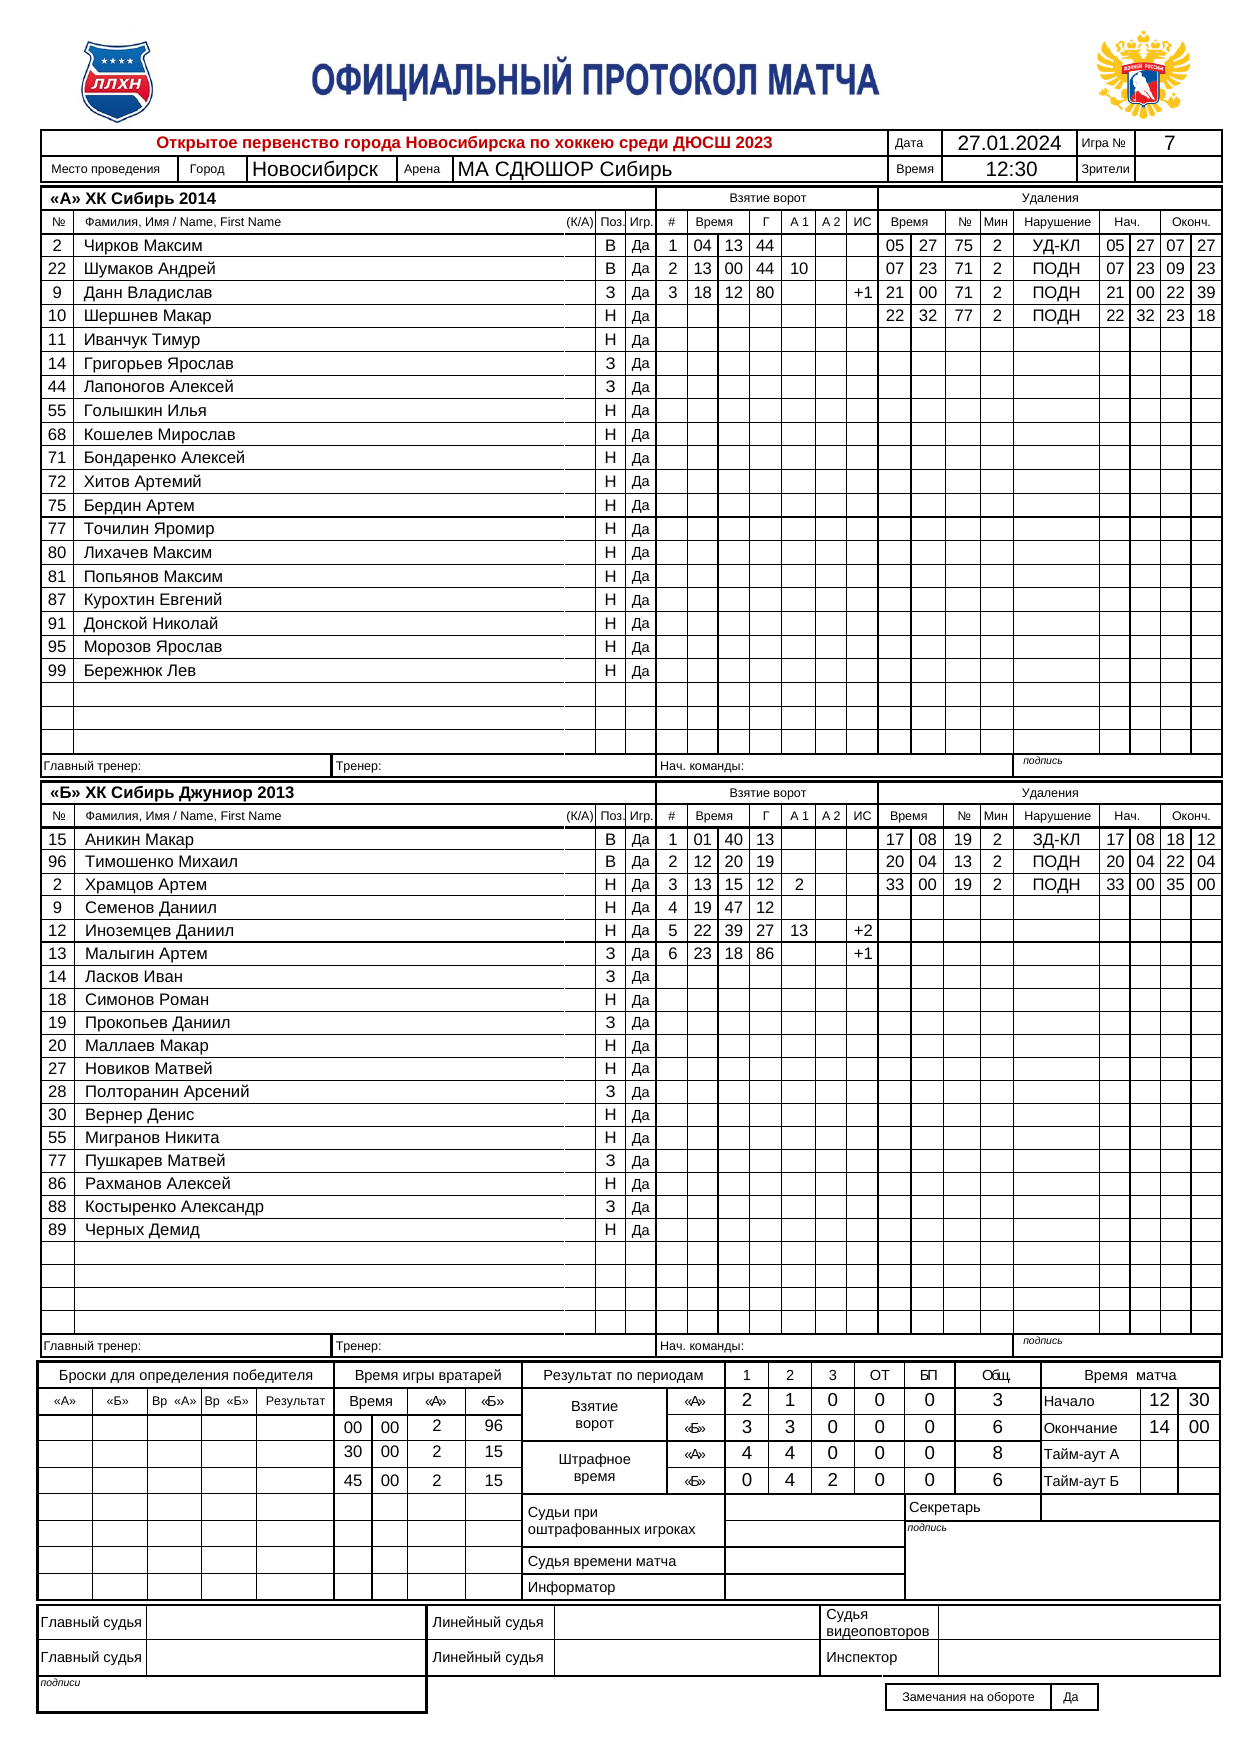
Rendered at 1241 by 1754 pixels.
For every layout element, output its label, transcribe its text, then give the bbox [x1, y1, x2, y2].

table_cell 00 [373, 1416, 407, 1440]
table_cell Да [626, 612, 655, 634]
table_cell 27 [912, 235, 945, 256]
table_cell МА СДЮШОР Сибирь [454, 157, 887, 181]
table_cell [816, 588, 846, 611]
table_cell [847, 352, 877, 374]
table_cell [816, 1035, 846, 1057]
table_cell [847, 399, 877, 422]
table_cell 05 [879, 235, 910, 256]
table_cell [750, 470, 781, 493]
table_cell 2 [408, 1441, 465, 1467]
table_cell [1014, 612, 1099, 634]
table_cell Зрители [1078, 157, 1134, 181]
table_cell [596, 1242, 625, 1264]
table_cell [816, 829, 846, 849]
table_header 1 [726, 1363, 768, 1387]
table_cell [688, 376, 717, 398]
table_cell Иванчук Тимур [74, 328, 564, 351]
table_cell Арена [398, 157, 452, 181]
table_cell [944, 1242, 980, 1264]
table_cell 18 [42, 989, 74, 1011]
table_cell [750, 636, 781, 658]
table_cell [1192, 588, 1221, 611]
table_cell [981, 565, 1013, 587]
table_cell [912, 636, 945, 658]
table_cell Н [596, 518, 625, 540]
table_cell 2 [981, 874, 1013, 895]
table_cell 1 [657, 235, 687, 256]
table_cell [750, 1104, 781, 1126]
table_cell [688, 730, 717, 753]
table_cell [1014, 1173, 1099, 1195]
table_cell [1014, 399, 1099, 422]
table_cell [565, 1311, 595, 1333]
table_cell [879, 1219, 910, 1241]
table_cell [565, 659, 595, 682]
table_cell Н [596, 920, 625, 941]
table_cell 13 [688, 257, 717, 280]
table_cell Да [626, 920, 655, 941]
table_cell [782, 541, 815, 564]
table_cell Да [626, 1058, 655, 1079]
table_cell [1161, 446, 1190, 469]
table_cell [981, 920, 1013, 941]
table_cell ПОДН [1014, 850, 1099, 872]
table_cell [688, 588, 717, 611]
table_cell 27 [1131, 235, 1160, 256]
table_cell Время [879, 805, 943, 826]
table_cell [1100, 1173, 1129, 1195]
table_cell [1100, 352, 1129, 374]
table_cell [912, 659, 945, 682]
table_cell [847, 257, 877, 280]
table_cell [879, 328, 910, 351]
table_cell [719, 470, 749, 493]
table_cell 12 [719, 281, 749, 303]
table_cell [719, 1150, 749, 1172]
table_header Удаления [879, 783, 1221, 803]
table_cell Курохтин Евгений [74, 588, 564, 611]
table_cell 75 [946, 235, 980, 256]
table_cell [555, 1606, 819, 1639]
table_cell [726, 1548, 904, 1573]
table_cell Игр. [626, 805, 655, 826]
table_cell +1 [847, 943, 877, 964]
table_cell [1100, 943, 1129, 964]
table_cell Тимошенко Михаил [75, 850, 564, 872]
table_cell Тайм-аут А [1042, 1441, 1140, 1467]
picture [5, 28, 1197, 129]
table_cell [1161, 494, 1190, 516]
table_cell А 2 [816, 211, 846, 233]
table_cell 12 [688, 850, 717, 872]
table_cell [782, 328, 815, 351]
table_cell Да [626, 1196, 655, 1218]
table_cell Секретарь [906, 1495, 1040, 1520]
table_cell [373, 1574, 407, 1599]
table_cell [1131, 612, 1160, 634]
table_cell [565, 730, 595, 753]
table_cell [847, 1058, 877, 1079]
table_cell [1161, 966, 1190, 987]
table_cell [1014, 707, 1099, 729]
table_cell Н [596, 588, 625, 611]
table_cell [981, 494, 1013, 516]
table_cell [1192, 1242, 1221, 1264]
table_cell [719, 1265, 749, 1287]
table_cell [879, 1012, 910, 1033]
table_cell 45 [335, 1468, 371, 1493]
table_cell Штрафное время [523, 1442, 666, 1493]
table_cell Бережнюк Лев [74, 659, 564, 682]
table_cell 00 [1179, 1415, 1219, 1440]
table_cell [1131, 1311, 1160, 1333]
table_cell [879, 1242, 910, 1264]
table_cell [565, 1242, 595, 1264]
table_cell [39, 1521, 92, 1546]
table_cell [657, 1012, 687, 1033]
table_cell 2 [981, 305, 1013, 327]
table_cell [657, 989, 687, 1011]
table_cell [565, 1288, 595, 1310]
table_cell [1192, 989, 1221, 1011]
table_cell [1131, 494, 1160, 516]
table_cell 20 [1100, 850, 1129, 872]
table_cell [657, 1150, 687, 1172]
table_cell [257, 1547, 333, 1573]
table_cell [944, 1311, 980, 1333]
table_cell [816, 399, 846, 422]
table_cell [1014, 328, 1099, 351]
table_cell З [596, 1081, 625, 1103]
table_cell Город [179, 157, 246, 181]
table_cell [1192, 1058, 1221, 1079]
table_cell 20 [719, 850, 749, 872]
table_cell Да [626, 565, 655, 587]
table_cell [946, 636, 980, 658]
table_cell [565, 352, 595, 374]
table_cell 39 [719, 920, 749, 941]
table_cell [565, 1150, 595, 1172]
table_cell [626, 683, 655, 706]
table_cell 23 [688, 943, 717, 964]
table_cell [626, 730, 655, 753]
table_cell [847, 1196, 877, 1218]
table_cell [912, 966, 943, 987]
table_cell Время [889, 157, 941, 181]
table_cell [847, 1219, 877, 1241]
table_cell Мигранов Никита [75, 1127, 564, 1149]
table_cell Н [596, 1035, 625, 1057]
table_cell [626, 1265, 655, 1287]
table_cell [1099, 1682, 1220, 1711]
table_cell [719, 1219, 749, 1241]
table_cell [847, 470, 877, 493]
table_cell [93, 1521, 147, 1546]
table_cell [944, 989, 980, 1011]
table_cell [944, 1288, 980, 1310]
table_cell [719, 707, 749, 729]
table_cell [657, 707, 687, 729]
table_header 7 [1136, 131, 1221, 155]
table_cell 21 [879, 281, 910, 303]
table_cell «А» [39, 1389, 92, 1413]
table_cell [1100, 1035, 1129, 1057]
table_cell Симонов Роман [75, 989, 564, 1011]
table_cell [1100, 518, 1129, 540]
table_cell [1192, 943, 1221, 964]
table_cell Н [596, 1173, 625, 1195]
table_cell [847, 1150, 877, 1172]
table_cell [1131, 1173, 1160, 1195]
table_cell Результат [257, 1389, 333, 1413]
table_cell [42, 1311, 74, 1333]
table_header Замечания на обороте [887, 1685, 1050, 1709]
table_cell [565, 943, 595, 964]
table_cell [1131, 636, 1160, 658]
table_cell [750, 399, 781, 422]
table_cell [148, 1547, 201, 1573]
table_cell [565, 1081, 595, 1103]
table_cell 07 [1100, 257, 1129, 280]
table_cell ПОДН [1014, 874, 1099, 895]
table_cell [1161, 1219, 1190, 1241]
table_cell [565, 257, 595, 280]
table_cell 9 [42, 896, 74, 918]
table_cell [1161, 730, 1190, 753]
table_cell [912, 1104, 943, 1126]
table_cell Да [626, 257, 655, 280]
table_cell [1100, 1081, 1129, 1103]
table_cell [946, 446, 980, 469]
table_cell [688, 352, 717, 374]
table_cell [816, 850, 846, 872]
table_cell [879, 1173, 910, 1195]
table_cell [657, 588, 687, 611]
table_cell 2 [657, 257, 687, 280]
table_cell [688, 1127, 717, 1149]
table_cell [1136, 157, 1221, 181]
table_cell В [596, 850, 625, 872]
table_cell Храмцов Артем [75, 874, 564, 895]
table_cell 20 [879, 850, 910, 872]
table_cell 86 [42, 1173, 74, 1195]
table_cell [944, 896, 980, 918]
table_cell [1192, 636, 1221, 658]
table_cell [408, 1547, 465, 1573]
table_cell [719, 1012, 749, 1033]
table_cell 0 [812, 1415, 854, 1440]
table_cell [883, 1677, 1220, 1681]
table_cell [912, 1242, 943, 1264]
table_cell (К/А) [565, 805, 595, 826]
table_cell [1014, 636, 1099, 658]
table_cell [1100, 683, 1129, 706]
table_cell З [596, 966, 625, 987]
table_cell 9 [42, 281, 73, 303]
table_cell З [596, 376, 625, 398]
table_cell [1131, 541, 1160, 564]
table_cell [944, 1127, 980, 1149]
table_cell [782, 966, 815, 987]
table_cell [816, 446, 846, 469]
table_cell подпись [1014, 1335, 1221, 1356]
table_cell 0 [905, 1468, 954, 1493]
table_cell [657, 1242, 687, 1264]
table_cell [1161, 1242, 1190, 1264]
table_cell [782, 943, 815, 964]
table_cell 3 [956, 1389, 1040, 1413]
table_cell [688, 612, 717, 634]
table_cell Судья времени матча [523, 1548, 724, 1573]
table_cell [1014, 896, 1099, 918]
table_cell [912, 896, 943, 918]
table_cell [1100, 565, 1129, 587]
table_cell Оконч. [1161, 805, 1221, 826]
table_cell [657, 1058, 687, 1079]
table_cell [1100, 896, 1129, 918]
table_cell [750, 612, 781, 634]
table_cell [981, 446, 1013, 469]
table_cell [981, 683, 1013, 706]
table_cell 21 [1100, 281, 1129, 303]
table_cell Поз. [596, 805, 625, 826]
table_cell 10 [782, 257, 815, 280]
table_cell З [596, 943, 625, 964]
table_cell Н [596, 494, 625, 516]
table_cell 04 [1131, 850, 1160, 872]
table_cell [257, 1521, 333, 1546]
table_cell Голышкин Илья [74, 399, 564, 422]
table_cell З [596, 281, 625, 303]
table_cell [257, 1574, 333, 1599]
table_cell [657, 1311, 687, 1333]
table_cell Н [596, 470, 625, 493]
table_cell Нач. [1100, 805, 1160, 826]
table_cell 6 [956, 1468, 1040, 1493]
table_cell [719, 1311, 749, 1333]
table_cell ЗД-КЛ [1014, 829, 1099, 849]
table_cell [847, 1288, 877, 1310]
table_cell Да [626, 494, 655, 516]
table_cell [782, 1173, 815, 1195]
table_cell Да [626, 518, 655, 540]
table_header Броски для определения победителя [39, 1363, 333, 1387]
table_cell [74, 683, 564, 706]
table_cell 15 [42, 829, 74, 849]
table_cell [946, 494, 980, 516]
table_cell [688, 446, 717, 469]
table_cell [565, 235, 595, 256]
table_cell 07 [1161, 235, 1190, 256]
table_cell Н [596, 1219, 625, 1241]
table_cell [657, 518, 687, 540]
table_cell 77 [42, 518, 73, 540]
table_cell [147, 1640, 425, 1675]
table_cell [946, 376, 980, 398]
table_cell [1161, 943, 1190, 964]
table_cell З [596, 1012, 625, 1033]
table_cell [75, 1242, 564, 1264]
table_cell [750, 376, 781, 398]
table_cell [726, 1575, 904, 1599]
table_cell [750, 423, 781, 445]
table_cell [847, 874, 877, 895]
table_cell 0 [855, 1389, 904, 1413]
table_cell [782, 399, 815, 422]
table_cell [750, 1219, 781, 1241]
table_cell [912, 1035, 943, 1057]
table_cell [202, 1441, 256, 1467]
table_cell 07 [879, 257, 910, 280]
table_cell [565, 328, 595, 351]
table_header Результат по периодам [523, 1363, 724, 1387]
table_cell 2 [981, 281, 1013, 303]
table_cell [93, 1494, 147, 1520]
table_header Время матча [1042, 1363, 1219, 1387]
table_cell Бондаренко Алексей [74, 446, 564, 469]
table_cell [202, 1494, 256, 1520]
table_cell [1192, 1104, 1221, 1126]
table_cell [719, 1288, 749, 1310]
table_cell [688, 683, 717, 706]
table_cell [1161, 707, 1190, 729]
table_cell [657, 305, 687, 327]
table_cell [565, 1058, 595, 1079]
table_cell [1131, 518, 1160, 540]
table_cell [1161, 1265, 1190, 1287]
table_cell 00 [912, 281, 945, 303]
table_cell [1161, 1012, 1190, 1033]
table_cell [565, 518, 595, 540]
table_cell [750, 1150, 781, 1172]
table_header Да [1052, 1685, 1097, 1709]
table_cell [750, 328, 781, 351]
table_cell +2 [847, 920, 877, 941]
table_cell [847, 235, 877, 256]
table_cell Да [626, 1012, 655, 1033]
table_cell [1161, 612, 1190, 634]
table_cell [847, 636, 877, 658]
table_cell [847, 1104, 877, 1126]
table_cell [202, 1521, 256, 1546]
table_cell [782, 235, 815, 256]
table_cell [946, 518, 980, 540]
table_cell [912, 399, 945, 422]
table_cell [719, 659, 749, 682]
table_cell [1014, 1012, 1099, 1033]
table_cell [946, 399, 980, 422]
table_cell [981, 1196, 1013, 1218]
table_cell [39, 1547, 92, 1573]
table_cell [944, 920, 980, 941]
table_cell 00 [719, 257, 749, 280]
table_cell [879, 1288, 910, 1310]
table_cell 12 [42, 920, 74, 941]
table_cell [373, 1494, 407, 1520]
table_cell [981, 1219, 1013, 1241]
table_cell 0 [726, 1468, 768, 1493]
table_cell [1014, 1081, 1099, 1103]
table_cell В [596, 257, 625, 280]
table_cell Да [626, 874, 655, 895]
table_cell [981, 352, 1013, 374]
table_cell [944, 1265, 980, 1287]
table_cell [565, 683, 595, 706]
table_cell [202, 1416, 256, 1440]
table_cell «Б » [466, 1389, 521, 1413]
table_cell [719, 683, 749, 706]
table_cell [75, 1311, 564, 1333]
table_cell [879, 518, 910, 540]
table_cell [688, 470, 717, 493]
table_cell 32 [912, 305, 945, 327]
table_cell [946, 352, 980, 374]
table_cell [946, 659, 980, 682]
table_cell 22 [42, 257, 73, 280]
table_cell [1192, 494, 1221, 516]
table_cell [1100, 636, 1129, 658]
table_cell Да [626, 470, 655, 493]
table_cell [816, 376, 846, 398]
table_cell [879, 896, 910, 918]
table_cell [1131, 896, 1160, 918]
table_cell [657, 470, 687, 493]
table_cell «Б» [668, 1468, 724, 1493]
table_cell [39, 1441, 92, 1467]
table_cell [879, 683, 910, 706]
table_cell [946, 541, 980, 564]
table_cell [565, 1127, 595, 1149]
table_cell Н [596, 446, 625, 469]
table_cell 22 [1161, 850, 1190, 872]
table_cell [782, 565, 815, 587]
table_cell «Б» [668, 1415, 724, 1440]
table_cell [782, 850, 815, 872]
table_cell [688, 659, 717, 682]
table_cell [879, 920, 910, 941]
table_cell 13 [782, 920, 815, 941]
table_cell [148, 1468, 201, 1493]
table_cell [1014, 1058, 1099, 1079]
table_cell [657, 1104, 687, 1126]
table_cell [879, 943, 910, 964]
table_cell [257, 1416, 333, 1440]
table_cell [981, 1311, 1013, 1333]
table_cell [912, 683, 945, 706]
table_cell [912, 707, 945, 729]
table_cell 71 [946, 257, 980, 280]
table_cell [816, 1288, 846, 1310]
table_cell [816, 1012, 846, 1033]
table_cell [688, 1104, 717, 1126]
table_cell [1100, 446, 1129, 469]
table_cell Тренер: [333, 755, 655, 776]
table_cell [750, 659, 781, 682]
table_cell [750, 494, 781, 516]
table_cell [1014, 565, 1099, 587]
table_cell [879, 565, 910, 587]
table_cell [816, 565, 846, 587]
table_cell [565, 305, 595, 327]
table_cell [847, 659, 877, 682]
table_cell [912, 1058, 943, 1079]
table_cell [257, 1494, 333, 1520]
table_cell [750, 1035, 781, 1057]
table_cell Н [596, 636, 625, 658]
table_cell [750, 989, 781, 1011]
table_cell [782, 376, 815, 398]
table_cell [879, 989, 910, 1011]
table_cell подпись [1014, 755, 1221, 776]
table_cell Н [596, 1127, 625, 1149]
table_cell [981, 730, 1013, 753]
table_cell [912, 376, 945, 398]
table_cell 95 [42, 636, 73, 658]
table_cell Да [626, 1150, 655, 1172]
table_cell [688, 494, 717, 516]
table_cell [944, 1219, 980, 1241]
table_cell 0 [905, 1389, 954, 1413]
table_cell [944, 1035, 980, 1057]
table_cell [847, 376, 877, 398]
table_cell [726, 1521, 904, 1546]
table_cell [946, 730, 980, 753]
table_cell [555, 1640, 819, 1675]
table_cell 68 [42, 423, 73, 445]
table_cell 22 [688, 920, 717, 941]
table_cell [688, 989, 717, 1011]
table_cell [1161, 1104, 1190, 1126]
table_cell [565, 850, 595, 872]
table_cell 71 [42, 446, 73, 469]
table_cell Да [626, 376, 655, 398]
table_cell [565, 1104, 595, 1126]
table_cell [816, 235, 846, 256]
table_cell [1100, 423, 1129, 445]
table_cell [946, 328, 980, 351]
table_cell [1192, 659, 1221, 682]
table_cell Нач. команды: [657, 1335, 1012, 1356]
table_cell [944, 1081, 980, 1103]
table_cell [1014, 1104, 1099, 1126]
table_cell [719, 966, 749, 987]
table_cell [1161, 352, 1190, 374]
table_cell [1014, 1242, 1099, 1264]
table_header 27.01.2024 [943, 131, 1076, 155]
table_cell Аникин Макар [75, 829, 564, 849]
table_cell [1161, 1311, 1190, 1333]
table_cell [1100, 399, 1129, 422]
table_cell [816, 707, 846, 729]
table_cell [879, 659, 910, 682]
table_cell Бердин Артем [74, 494, 564, 516]
table_cell (К/А) [565, 211, 595, 233]
table_cell Информатор [523, 1575, 724, 1599]
table_cell [657, 565, 687, 587]
table_cell [879, 494, 910, 516]
table_cell [1014, 588, 1099, 611]
table_cell [750, 966, 781, 987]
table_cell [750, 1127, 781, 1149]
table_cell [750, 305, 781, 327]
table_cell [816, 1104, 846, 1126]
table_cell [879, 1265, 910, 1287]
table_cell [688, 1311, 717, 1333]
table_cell [879, 966, 910, 987]
table_cell Нарушение [1014, 211, 1099, 233]
table_cell 2 [981, 257, 1013, 280]
table_cell Судьи при оштрафованных игроках [523, 1495, 724, 1546]
table_cell [565, 829, 595, 849]
table_cell [1100, 989, 1129, 1011]
table_cell [74, 730, 564, 753]
table_cell 99 [42, 659, 73, 682]
table_cell [1192, 423, 1221, 445]
table_cell 8 [956, 1442, 1040, 1467]
table_cell 27 [750, 920, 781, 941]
table_cell Н [596, 423, 625, 445]
table_cell [1131, 1127, 1160, 1149]
table_cell [946, 470, 980, 493]
table_cell З [596, 352, 625, 374]
table_cell [912, 518, 945, 540]
table_cell [879, 423, 910, 445]
table_cell [1192, 1219, 1221, 1241]
table_header Открытое первенство города Новосибирска по хоккею среди ДЮСШ 2023 [42, 131, 887, 155]
table_cell Да [626, 328, 655, 351]
table_cell [688, 966, 717, 987]
table_cell [148, 1494, 201, 1520]
table_cell [688, 1196, 717, 1218]
table_cell Да [626, 1035, 655, 1057]
table_cell [148, 1416, 201, 1440]
table_cell [912, 1288, 943, 1310]
table_cell [1192, 541, 1221, 564]
table_cell Да [626, 235, 655, 256]
table_cell Попьянов Максим [74, 565, 564, 587]
table_cell [1131, 659, 1160, 682]
table_cell Н [596, 989, 625, 1011]
table_cell [879, 470, 910, 493]
table_cell [408, 1574, 465, 1599]
table_cell 35 [1161, 874, 1190, 895]
table_cell [42, 730, 73, 753]
table_header 3 [812, 1363, 854, 1387]
table_cell [1192, 1081, 1221, 1103]
table_cell Тайм-аут Б [1042, 1468, 1140, 1493]
table_cell [847, 494, 877, 516]
table_cell 2 [408, 1468, 465, 1493]
table_cell Оконч. [1161, 211, 1221, 233]
table_cell [750, 541, 781, 564]
table_cell ПОДН [1014, 305, 1099, 327]
table_cell [688, 328, 717, 351]
table_cell [816, 730, 846, 753]
table_cell «А» [668, 1389, 724, 1413]
table_cell [1131, 1288, 1160, 1310]
table_cell 77 [946, 305, 980, 327]
table_cell [1014, 541, 1099, 564]
table_cell [847, 989, 877, 1011]
table_cell [1131, 376, 1160, 398]
table_cell Да [626, 850, 655, 872]
table_cell [782, 1288, 815, 1310]
table_cell [847, 1173, 877, 1195]
table_cell [981, 1127, 1013, 1149]
table_cell [657, 636, 687, 658]
table_cell [912, 1173, 943, 1195]
table_cell 75 [42, 494, 73, 516]
table_cell # [657, 211, 687, 233]
table_cell [688, 636, 717, 658]
table_cell [816, 920, 846, 941]
table_cell [816, 1150, 846, 1172]
table_cell [912, 541, 945, 564]
table_cell [879, 352, 910, 374]
table_cell Фамилия, Имя / Name, First Name [75, 805, 565, 826]
table_cell [782, 1265, 815, 1287]
table_cell «А» [408, 1389, 465, 1413]
table_cell Место проведения [42, 157, 177, 181]
table_cell [257, 1441, 333, 1467]
table_cell [719, 328, 749, 351]
table_cell [1161, 399, 1190, 422]
table_cell [1131, 470, 1160, 493]
table_cell Новиков Матвей [75, 1058, 564, 1079]
table_cell [147, 1606, 425, 1639]
table_cell 17 [1100, 829, 1129, 849]
table_cell 15 [719, 874, 749, 895]
table_cell [782, 1311, 815, 1333]
table_cell [719, 636, 749, 658]
table_cell [466, 1574, 521, 1599]
table_cell Иноземцев Даниил [75, 920, 564, 941]
table_header «А» ХК Сибирь 2014 [42, 188, 655, 209]
table_cell Мин [981, 805, 1013, 826]
table_cell [39, 1494, 92, 1520]
table_cell 22 [879, 305, 910, 327]
table_cell [981, 423, 1013, 445]
table_cell 12 [1192, 829, 1221, 849]
table_cell [565, 612, 595, 634]
table_cell Кошелев Мирослав [74, 423, 564, 445]
table_cell 04 [688, 235, 717, 256]
table_cell Начало [1042, 1389, 1140, 1413]
table_cell 2 [726, 1389, 768, 1413]
table_cell [688, 1035, 717, 1057]
table_cell [1192, 1196, 1221, 1218]
table_cell [912, 920, 943, 941]
table_cell 4 [769, 1442, 811, 1467]
table_cell [981, 588, 1013, 611]
table_cell Да [626, 1127, 655, 1149]
table_cell 44 [42, 376, 73, 398]
table_cell [944, 943, 980, 964]
table_cell [981, 707, 1013, 729]
table_cell [816, 281, 846, 303]
table_cell Н [596, 328, 625, 351]
table_cell 23 [1131, 257, 1160, 280]
table_cell 6 [657, 943, 687, 964]
table_cell 3 [726, 1415, 768, 1440]
table_cell [1161, 328, 1190, 351]
table_cell [879, 1035, 910, 1057]
table_cell [981, 1265, 1013, 1287]
table_cell 77 [42, 1150, 74, 1172]
table_cell 23 [1192, 257, 1221, 280]
table_cell Да [626, 1173, 655, 1195]
table_cell [782, 305, 815, 327]
table_cell 20 [42, 1035, 74, 1057]
table_cell [782, 1127, 815, 1149]
table_cell [782, 518, 815, 540]
table_cell [912, 446, 945, 469]
table_cell 88 [42, 1196, 74, 1218]
table_cell [719, 1081, 749, 1103]
table_cell Да [626, 896, 655, 918]
table_cell 28 [42, 1081, 74, 1103]
table_cell Прокопьев Даниил [75, 1012, 564, 1033]
table_cell [657, 446, 687, 469]
table_cell [688, 1265, 717, 1287]
table_cell подписи [39, 1677, 425, 1711]
table_cell [782, 1012, 815, 1033]
table_cell [1131, 1219, 1160, 1241]
table_cell [1131, 1081, 1160, 1103]
table_cell [981, 896, 1013, 918]
table_cell [688, 399, 717, 422]
table_cell [1131, 989, 1160, 1011]
table_cell 72 [42, 470, 73, 493]
table_cell 6 [956, 1415, 1040, 1440]
table_cell [1131, 1265, 1160, 1287]
table_cell [750, 1173, 781, 1195]
table_cell 00 [912, 874, 943, 895]
table_cell [565, 423, 595, 445]
table_cell [466, 1547, 521, 1573]
table_cell [1131, 1242, 1160, 1264]
table_cell [981, 1150, 1013, 1172]
table_cell 3 [657, 874, 687, 895]
table_cell [1161, 1081, 1190, 1103]
table_cell Мин [981, 211, 1013, 233]
table_cell № [946, 211, 980, 233]
table_cell [750, 1012, 781, 1033]
table_cell [565, 1265, 595, 1287]
table_cell [782, 683, 815, 706]
table_cell Главный тренер: [42, 1335, 330, 1356]
table_cell [847, 541, 877, 564]
table_cell [1161, 1058, 1190, 1079]
table_cell [981, 1058, 1013, 1079]
table_cell [750, 1311, 781, 1333]
table_cell 18 [719, 943, 749, 964]
table_cell 30 [1179, 1389, 1219, 1413]
table_cell [657, 494, 687, 516]
table_cell [782, 446, 815, 469]
table_cell Да [626, 966, 655, 987]
table_cell [879, 1150, 910, 1172]
table_cell [816, 352, 846, 374]
table_cell [847, 850, 877, 872]
table_cell [719, 541, 749, 564]
table_cell [719, 1127, 749, 1149]
table_cell [1042, 1495, 1219, 1520]
table_cell [944, 1150, 980, 1172]
table_cell [596, 1288, 625, 1310]
table_cell [1192, 1127, 1221, 1149]
table_cell [912, 1127, 943, 1149]
table_cell [782, 1081, 815, 1103]
table_cell 17 [879, 829, 910, 849]
table_cell [782, 989, 815, 1011]
table_cell 18 [1161, 829, 1190, 849]
table_cell [565, 1012, 595, 1033]
table_cell [1192, 966, 1221, 987]
table_cell [750, 588, 781, 611]
table_cell [335, 1494, 371, 1520]
table_cell [750, 730, 781, 753]
table_cell [688, 1012, 717, 1033]
table_cell [981, 1104, 1013, 1126]
table_cell 0 [855, 1468, 904, 1493]
table_cell [816, 423, 846, 445]
table_cell 71 [946, 281, 980, 303]
table_cell [1131, 707, 1160, 729]
table_cell Главный тренер: [42, 755, 330, 776]
table_cell [1131, 1104, 1160, 1126]
table_cell [565, 1035, 595, 1057]
table_cell [981, 328, 1013, 351]
table_cell Да [626, 829, 655, 849]
table_cell 87 [42, 588, 73, 611]
table_cell [1131, 1035, 1160, 1057]
table_cell [565, 966, 595, 987]
table_cell [1014, 943, 1099, 964]
table_cell ИС [847, 211, 877, 233]
table_cell [1141, 1468, 1177, 1493]
table_cell Да [626, 636, 655, 658]
table_cell 2 [812, 1468, 854, 1493]
table_cell [1100, 328, 1129, 351]
table_cell [816, 1127, 846, 1149]
table_cell [816, 874, 846, 895]
table_cell [657, 1288, 687, 1310]
table_cell Черных Демид [75, 1219, 564, 1241]
table_cell [719, 588, 749, 611]
table_cell 1 [657, 829, 687, 849]
table_cell [782, 1035, 815, 1057]
table_cell [816, 1311, 846, 1333]
table_cell [946, 565, 980, 587]
table_cell [565, 588, 595, 611]
table_cell Н [596, 565, 625, 587]
table_cell [1131, 1058, 1160, 1079]
table_cell УД-КЛ [1014, 235, 1099, 256]
table_cell [816, 683, 846, 706]
table_cell Главный судья [39, 1640, 146, 1675]
table_cell 05 [1100, 235, 1129, 256]
table_cell [912, 328, 945, 351]
table_cell [1100, 588, 1129, 611]
table_cell [719, 376, 749, 398]
table_cell 91 [42, 612, 73, 634]
table_cell [1192, 399, 1221, 422]
table_cell Пушкарев Матвей [75, 1150, 564, 1172]
table_cell [946, 588, 980, 611]
table_cell [750, 1265, 781, 1287]
table_cell [816, 966, 846, 987]
table_cell Да [626, 1219, 655, 1241]
table_cell [202, 1547, 256, 1573]
table_cell [981, 612, 1013, 634]
table_cell [93, 1574, 147, 1599]
table_cell [1100, 707, 1129, 729]
table_cell Григорьев Ярослав [74, 352, 564, 374]
table_cell [912, 565, 945, 587]
table_cell [1161, 470, 1190, 493]
table_cell [466, 1521, 521, 1546]
table_cell 4 [657, 896, 687, 918]
table_cell 5 [657, 920, 687, 941]
table_cell [816, 257, 846, 280]
table_cell [1100, 1265, 1129, 1287]
table_cell Н [596, 399, 625, 422]
table_header Удаления [879, 188, 1221, 209]
table_cell [847, 1265, 877, 1287]
table_cell [782, 494, 815, 516]
table_cell 47 [719, 896, 749, 918]
table_cell Н [596, 1104, 625, 1126]
table_cell [1192, 518, 1221, 540]
table_cell [1161, 1288, 1190, 1310]
table_cell Данн Владислав [74, 281, 564, 303]
table_cell [750, 446, 781, 469]
table_cell [1131, 920, 1160, 941]
table_cell [657, 399, 687, 422]
table_cell [148, 1441, 201, 1467]
table_cell [39, 1468, 92, 1493]
table_cell [1192, 1035, 1221, 1057]
table_cell [816, 494, 846, 516]
table_cell [42, 683, 73, 706]
table_cell Н [596, 1058, 625, 1079]
table_cell [750, 352, 781, 374]
table_cell [944, 1104, 980, 1126]
table_cell 55 [42, 399, 73, 422]
table_cell Семенов Даниил [75, 896, 564, 918]
table_cell [657, 423, 687, 445]
table_cell [565, 541, 595, 564]
table_cell [816, 896, 846, 918]
table_cell [1161, 659, 1190, 682]
table_header Игра № [1078, 131, 1134, 155]
table_cell [912, 943, 943, 964]
table_cell 3 [657, 281, 687, 303]
table_cell [1131, 399, 1160, 422]
table_cell [782, 1150, 815, 1172]
table_cell [719, 565, 749, 587]
table_header ОТ [855, 1363, 904, 1387]
table_cell Донской Николай [74, 612, 564, 634]
table_cell [879, 1311, 910, 1333]
table_cell [1192, 1150, 1221, 1172]
table_cell Да [626, 989, 655, 1011]
table_cell [939, 1640, 1219, 1675]
table_cell [816, 1265, 846, 1287]
table_cell 12 [750, 874, 781, 895]
table_cell [657, 328, 687, 351]
table_cell 19 [944, 829, 980, 849]
table_cell Новосибирск [248, 157, 396, 181]
table_cell [1014, 1127, 1099, 1149]
table_cell подпись [906, 1522, 1219, 1599]
table_cell [1014, 730, 1099, 753]
table_cell [565, 470, 595, 493]
table_cell [565, 281, 595, 303]
table_cell [750, 1058, 781, 1079]
table_cell Н [596, 305, 625, 327]
table_cell Вр «Б» [202, 1389, 256, 1413]
table_cell А 1 [782, 211, 815, 233]
table_cell [335, 1547, 371, 1573]
table_cell 40 [719, 829, 749, 849]
table_cell [782, 636, 815, 658]
table_cell 4 [769, 1468, 811, 1493]
table_cell [1100, 1104, 1129, 1126]
table_cell Да [626, 943, 655, 964]
table_cell # [657, 805, 687, 826]
table_cell ПОДН [1014, 257, 1099, 280]
table_cell 39 [1192, 281, 1221, 303]
table_cell [39, 1416, 92, 1440]
table_cell 08 [912, 829, 943, 849]
table_cell 2 [981, 235, 1013, 256]
table_cell [1161, 565, 1190, 587]
table_cell В [596, 235, 625, 256]
table_cell [1100, 470, 1129, 493]
table_cell [657, 730, 687, 753]
table_cell [816, 1081, 846, 1103]
table_cell [912, 470, 945, 493]
table_cell [816, 470, 846, 493]
table_cell [596, 1265, 625, 1287]
table_cell [847, 588, 877, 611]
table_cell [657, 376, 687, 398]
table_header Общ. [956, 1363, 1040, 1387]
table_cell [750, 518, 781, 540]
table_cell [981, 518, 1013, 540]
table_cell 30 [335, 1441, 371, 1467]
table_cell [1014, 683, 1099, 706]
table_cell [1192, 1311, 1221, 1333]
table_cell [657, 1035, 687, 1057]
table_cell 13 [750, 829, 781, 849]
table_cell 27 [42, 1058, 74, 1079]
table_cell [1131, 352, 1160, 374]
table_cell [1192, 565, 1221, 587]
table_cell Да [626, 399, 655, 422]
table_cell 44 [750, 235, 781, 256]
table_cell [257, 1468, 333, 1493]
table_cell [1100, 1012, 1129, 1033]
table_cell [688, 1081, 717, 1103]
table_cell [39, 1574, 92, 1599]
table_cell Шершнев Макар [74, 305, 564, 327]
table_cell 1 [769, 1389, 811, 1413]
table_cell [1161, 989, 1190, 1011]
table_cell [719, 399, 749, 422]
table_cell [466, 1494, 521, 1520]
table_cell [688, 518, 717, 540]
table_cell [1131, 565, 1160, 587]
table_cell [688, 1058, 717, 1079]
table_cell [596, 683, 625, 706]
table_cell [750, 1196, 781, 1218]
table_cell [565, 1219, 595, 1241]
table_cell [1192, 446, 1221, 469]
table_cell 01 [688, 829, 717, 849]
table_cell [657, 683, 687, 706]
table_cell [565, 636, 595, 658]
table_cell [1161, 1127, 1190, 1149]
table_cell [1014, 423, 1099, 445]
table_cell [782, 730, 815, 753]
table_cell [1014, 920, 1099, 941]
table_cell [1100, 659, 1129, 682]
table_cell [719, 730, 749, 753]
table_cell А 1 [782, 805, 815, 826]
table_cell [1192, 730, 1221, 753]
table_cell «Б» [93, 1389, 147, 1413]
table_cell [847, 683, 877, 706]
table_cell [879, 1196, 910, 1218]
table_cell [879, 730, 910, 753]
table_cell [1192, 470, 1221, 493]
table_cell [373, 1521, 407, 1546]
table_cell Чирков Максим [74, 235, 564, 256]
table_cell 27 [1192, 235, 1221, 256]
table_cell [1100, 1288, 1129, 1310]
table_cell [202, 1468, 256, 1493]
table_cell [726, 1495, 904, 1520]
table_cell [816, 636, 846, 658]
table_cell [782, 659, 815, 682]
table_cell [912, 989, 943, 1011]
table_cell 04 [912, 850, 943, 872]
table_cell Полторанин Арсений [75, 1081, 564, 1103]
table_cell [148, 1521, 201, 1546]
table_cell [1100, 920, 1129, 941]
table_cell [1131, 966, 1160, 987]
table_cell [75, 1288, 564, 1310]
table_cell 2 [42, 874, 74, 895]
table_cell [1014, 659, 1099, 682]
table_cell [847, 305, 877, 327]
table_cell Вр «А» [148, 1389, 201, 1413]
table_cell [847, 1035, 877, 1057]
table_cell 19 [944, 874, 980, 895]
table_cell З [596, 1150, 625, 1172]
table_cell 14 [1141, 1415, 1177, 1440]
table_cell [912, 1012, 943, 1033]
table_cell [688, 423, 717, 445]
table_cell +1 [847, 281, 877, 303]
table_cell [879, 588, 910, 611]
table_cell Шумаков Андрей [74, 257, 564, 280]
table_cell [912, 423, 945, 445]
table_cell [981, 1173, 1013, 1195]
table_cell [596, 1311, 625, 1333]
table_cell [1100, 1242, 1129, 1264]
table_cell [981, 541, 1013, 564]
table_cell Н [596, 874, 625, 895]
table_cell Фамилия, Имя / Name, First Name [74, 211, 565, 233]
table_cell [879, 399, 910, 422]
table_cell [1179, 1468, 1219, 1493]
table_cell 86 [750, 943, 781, 964]
table_cell [1100, 1127, 1129, 1149]
table_cell [847, 1127, 877, 1149]
table_cell 0 [855, 1442, 904, 1467]
table_cell 2 [981, 829, 1013, 849]
table_cell [373, 1547, 407, 1573]
table_cell [1100, 1058, 1129, 1079]
table_cell [1192, 707, 1221, 729]
table_cell [335, 1521, 371, 1546]
table_cell [1100, 1311, 1129, 1333]
table_cell [939, 1606, 1219, 1639]
table_cell [879, 707, 910, 729]
table_cell [688, 1288, 717, 1310]
table_cell 15 [466, 1441, 521, 1467]
table_cell [688, 541, 717, 564]
table_cell [1192, 1288, 1221, 1310]
table_cell 0 [855, 1415, 904, 1440]
table_cell [782, 829, 815, 849]
table_cell 04 [1192, 850, 1221, 872]
table_cell 00 [1131, 874, 1160, 895]
table_cell [719, 1173, 749, 1195]
table_cell [719, 352, 749, 374]
table_cell Окончание [1042, 1415, 1140, 1440]
table_cell [1014, 1311, 1099, 1333]
table_cell [912, 1196, 943, 1218]
table_cell Вернер Денис [75, 1104, 564, 1126]
table_cell 00 [1131, 281, 1160, 303]
table_cell [782, 281, 815, 303]
table_cell Малыгин Артем [75, 943, 564, 964]
table_cell [565, 446, 595, 469]
table_cell [946, 423, 980, 445]
table_cell [946, 707, 980, 729]
table_cell 00 [373, 1441, 407, 1467]
table_cell [1131, 588, 1160, 611]
table_cell [750, 1288, 781, 1310]
table_cell Нарушение [1014, 805, 1099, 826]
table_cell [816, 612, 846, 634]
table_cell [981, 1242, 1013, 1264]
table_cell 33 [879, 874, 910, 895]
table_cell [335, 1574, 371, 1599]
table_cell [565, 1173, 595, 1195]
table_cell [816, 943, 846, 964]
table_cell [981, 1035, 1013, 1057]
table_cell 55 [42, 1127, 74, 1149]
table_cell [1100, 494, 1129, 516]
table_cell 14 [42, 966, 74, 987]
table_cell 0 [812, 1389, 854, 1413]
table_cell [657, 659, 687, 682]
table_cell Рахманов Алексей [75, 1173, 564, 1195]
table_cell [688, 1173, 717, 1195]
table_cell [1161, 588, 1190, 611]
table_header «Б» ХК Сибирь Джуниор 2013 [42, 783, 655, 803]
table_cell [750, 707, 781, 729]
table_cell Время [335, 1389, 407, 1413]
table_cell 80 [42, 541, 73, 564]
table_cell [981, 1081, 1013, 1103]
table_cell 11 [42, 328, 73, 351]
table_cell [847, 565, 877, 587]
table_cell [847, 446, 877, 469]
table_cell [1131, 683, 1160, 706]
table_cell [565, 896, 595, 918]
table_cell [1161, 636, 1190, 658]
table_cell [944, 1196, 980, 1218]
table_cell [782, 1219, 815, 1241]
table_cell [847, 829, 877, 849]
table_cell [981, 989, 1013, 1011]
table_cell [816, 305, 846, 327]
table_cell [847, 518, 877, 540]
table_cell [782, 423, 815, 445]
table_cell 0 [812, 1442, 854, 1467]
table_cell Маллаев Макар [75, 1035, 564, 1057]
table_cell Инспектор [821, 1640, 938, 1675]
table_cell [1014, 1150, 1099, 1172]
table_cell 18 [1192, 305, 1221, 327]
table_cell [565, 565, 595, 587]
table_cell [1131, 1196, 1160, 1218]
table_cell 33 [1100, 874, 1129, 895]
table_cell [42, 1242, 74, 1264]
table_cell 12 [1141, 1389, 1177, 1413]
table_cell № [42, 805, 74, 826]
table_cell [1161, 1035, 1190, 1057]
table_cell [1131, 446, 1160, 469]
table_cell [657, 1127, 687, 1149]
table_cell 0 [905, 1442, 954, 1467]
table_cell Взятие ворот [523, 1389, 666, 1440]
table_cell [657, 1173, 687, 1195]
table_cell Да [626, 305, 655, 327]
table_cell В [596, 829, 625, 849]
table_cell [148, 1574, 201, 1599]
table_cell 13 [719, 235, 749, 256]
table_cell Время [688, 211, 749, 233]
table_cell [816, 1173, 846, 1195]
table_cell [565, 1196, 595, 1218]
table_cell Да [626, 1081, 655, 1103]
table_cell 14 [42, 352, 73, 374]
table_cell [1161, 1150, 1190, 1172]
table_cell [782, 470, 815, 493]
table_cell [750, 1242, 781, 1264]
table_cell [657, 1219, 687, 1241]
table_cell [1141, 1441, 1177, 1467]
table_cell [944, 1173, 980, 1195]
table_cell № [944, 805, 980, 826]
table_cell [1179, 1441, 1219, 1467]
table_cell А 2 [816, 805, 846, 826]
table_cell [782, 1196, 815, 1218]
table_cell [1161, 376, 1190, 398]
table_cell [626, 1242, 655, 1264]
table_cell [782, 707, 815, 729]
table_cell 80 [750, 281, 781, 303]
table_cell 00 [1192, 874, 1221, 895]
table_cell [847, 328, 877, 351]
table_cell [912, 1265, 943, 1287]
table_cell [202, 1574, 256, 1599]
table_cell [626, 1311, 655, 1333]
table_cell [1100, 1196, 1129, 1218]
table_cell [847, 1012, 877, 1033]
table_cell 96 [42, 850, 74, 872]
table_cell 2 [981, 850, 1013, 872]
table_cell [657, 352, 687, 374]
table_cell [1131, 1012, 1160, 1033]
table_cell [657, 541, 687, 564]
table_cell [657, 1265, 687, 1287]
table_cell З [596, 1196, 625, 1218]
table_cell [782, 1058, 815, 1079]
table_cell [1014, 1196, 1099, 1218]
table_cell [657, 966, 687, 987]
table_cell [1100, 376, 1129, 398]
table_cell 2 [408, 1416, 465, 1440]
table_cell 2 [782, 874, 815, 895]
table_cell 96 [466, 1416, 521, 1440]
table_cell 13 [688, 874, 717, 895]
table_cell [1014, 989, 1099, 1011]
table_cell [782, 896, 815, 918]
table_cell [1014, 1265, 1099, 1287]
table_cell [1192, 1265, 1221, 1287]
table_cell [816, 541, 846, 564]
table_cell [1131, 1150, 1160, 1172]
table_cell [657, 1196, 687, 1218]
table_header Время игры вратарей [335, 1363, 521, 1387]
table_cell Г [750, 805, 781, 826]
table_cell 23 [1161, 305, 1190, 327]
table_cell Да [626, 281, 655, 303]
table_cell Да [626, 659, 655, 682]
table_cell [1161, 518, 1190, 540]
table_cell [93, 1416, 147, 1440]
table_cell [912, 352, 945, 374]
table_cell Нач. команды: [657, 755, 1012, 776]
table_cell [719, 305, 749, 327]
table_cell [912, 730, 945, 753]
table_cell [719, 423, 749, 445]
table_cell [1014, 446, 1099, 469]
table_cell [847, 896, 877, 918]
table_cell [946, 612, 980, 634]
table_cell [1192, 1173, 1221, 1195]
table_header БП [905, 1363, 954, 1387]
table_cell [719, 989, 749, 1011]
table_cell [719, 1058, 749, 1079]
table_cell [944, 1012, 980, 1033]
table_cell [74, 707, 564, 729]
table_cell [816, 328, 846, 351]
table_cell Н [596, 541, 625, 564]
table_cell [1100, 1219, 1129, 1241]
table_cell Поз. [596, 211, 625, 233]
table_cell [1100, 612, 1129, 634]
table_cell [816, 659, 846, 682]
table_cell [782, 1104, 815, 1126]
table_cell [1192, 683, 1221, 706]
table_cell [719, 1242, 749, 1264]
table_cell 19 [688, 896, 717, 918]
table_cell Н [596, 659, 625, 682]
table_cell Н [596, 612, 625, 634]
table_cell Точилин Яромир [74, 518, 564, 540]
table_cell [981, 659, 1013, 682]
table_cell 3 [769, 1415, 811, 1440]
table_cell [565, 399, 595, 422]
table_cell 00 [373, 1468, 407, 1493]
table_cell [719, 494, 749, 516]
table_cell [879, 541, 910, 564]
table_cell [626, 1288, 655, 1310]
table_cell 4 [726, 1442, 768, 1467]
table_cell 09 [1161, 257, 1190, 280]
table_cell [688, 565, 717, 587]
table_cell [750, 683, 781, 706]
table_cell [782, 588, 815, 611]
table_cell 22 [1161, 281, 1190, 303]
table_cell Н [596, 896, 625, 918]
table_cell [719, 1196, 749, 1218]
table_cell [912, 588, 945, 611]
table_cell [1100, 541, 1129, 564]
table_cell [879, 1058, 910, 1079]
table_cell 00 [335, 1416, 371, 1440]
table_cell [1014, 470, 1099, 493]
table_cell [782, 352, 815, 374]
table_cell Лихачев Максим [74, 541, 564, 564]
table_cell [1192, 352, 1221, 374]
table_cell «А» [668, 1442, 724, 1467]
table_cell [1192, 920, 1221, 941]
table_cell 13 [944, 850, 980, 872]
table_cell [912, 1219, 943, 1241]
table_cell [912, 1150, 943, 1172]
table_cell [408, 1494, 465, 1520]
table_cell [816, 518, 846, 540]
table_cell 23 [912, 257, 945, 280]
table_cell [847, 423, 877, 445]
table_cell [1014, 1288, 1099, 1310]
table_cell [879, 376, 910, 398]
table_cell [1192, 376, 1221, 398]
table_cell [565, 920, 595, 941]
table_cell [688, 1242, 717, 1264]
table_cell [565, 707, 595, 729]
table_cell [1161, 423, 1190, 445]
table_cell Да [626, 352, 655, 374]
table_cell Тренер: [333, 1335, 655, 1356]
table_header Дата [889, 131, 941, 155]
table_cell Линейный судья [428, 1640, 554, 1675]
table_cell [879, 612, 910, 634]
table_cell [93, 1441, 147, 1467]
table_cell [847, 612, 877, 634]
table_cell № [42, 211, 73, 233]
table_cell [1100, 1150, 1129, 1172]
table_cell [816, 1242, 846, 1264]
table_cell [719, 1104, 749, 1126]
table_cell [626, 707, 655, 729]
table_cell 12:30 [943, 157, 1076, 181]
table_cell Хитов Артемий [74, 470, 564, 493]
table_cell [565, 989, 595, 1011]
table_cell [688, 1219, 717, 1241]
table_cell [782, 612, 815, 634]
table_cell [42, 1265, 74, 1287]
table_cell 13 [42, 943, 74, 964]
table_cell 81 [42, 565, 73, 587]
table_cell 2 [42, 235, 73, 256]
table_cell [1014, 518, 1099, 540]
table_cell Да [626, 423, 655, 445]
table_cell [1014, 1219, 1099, 1241]
table_cell [1161, 1173, 1190, 1195]
table_cell [750, 1081, 781, 1103]
table_cell [782, 1242, 815, 1264]
table_cell [1014, 376, 1099, 398]
table_cell [1131, 730, 1160, 753]
table_cell [847, 1081, 877, 1103]
table_cell [42, 707, 73, 729]
table_cell [847, 1311, 877, 1333]
table_cell Да [626, 541, 655, 564]
table_cell [1014, 494, 1099, 516]
table_cell 22 [1100, 305, 1129, 327]
table_cell [847, 730, 877, 753]
table_cell [1014, 1035, 1099, 1057]
table_cell 12 [750, 896, 781, 918]
table_cell [879, 1127, 910, 1149]
table_cell Время [688, 805, 749, 826]
table_cell [750, 565, 781, 587]
table_cell [847, 707, 877, 729]
table_cell Ласков Иван [75, 966, 564, 987]
table_cell [981, 636, 1013, 658]
table_cell [1161, 1196, 1190, 1218]
table_cell Лапоногов Алексей [74, 376, 564, 398]
table_cell [1161, 896, 1190, 918]
table_cell 18 [688, 281, 717, 303]
table_cell [1192, 612, 1221, 634]
table_cell 30 [42, 1104, 74, 1126]
table_cell 10 [42, 305, 73, 327]
table_cell [565, 494, 595, 516]
table_cell [719, 518, 749, 540]
table_cell [816, 1058, 846, 1079]
table_cell [719, 612, 749, 634]
table_cell 08 [1131, 829, 1160, 849]
table_cell [946, 683, 980, 706]
table_cell [981, 1012, 1013, 1033]
table_cell Да [626, 446, 655, 469]
table_cell [408, 1521, 465, 1546]
table_cell [688, 305, 717, 327]
table_cell 0 [905, 1415, 954, 1440]
table_cell [719, 1035, 749, 1057]
table_cell [912, 494, 945, 516]
table_cell Да [626, 588, 655, 611]
table_cell [596, 730, 625, 753]
table_cell 19 [42, 1012, 74, 1033]
table_cell [657, 612, 687, 634]
table_cell [944, 1058, 980, 1079]
table_cell 89 [42, 1219, 74, 1241]
table_cell [816, 989, 846, 1011]
table_cell [428, 1677, 882, 1711]
table_cell Время [879, 211, 945, 233]
table_cell Г [750, 211, 781, 233]
table_cell [981, 470, 1013, 493]
table_cell [565, 874, 595, 895]
table_header Взятие ворот [657, 783, 877, 803]
table_cell [1161, 920, 1190, 941]
table_header 2 [769, 1363, 811, 1387]
table_cell [688, 1150, 717, 1172]
table_cell [816, 1196, 846, 1218]
table_cell Костыренко Александр [75, 1196, 564, 1218]
table_cell ПОДН [1014, 281, 1099, 303]
table_cell Нач. [1100, 211, 1160, 233]
table_cell [1192, 328, 1221, 351]
table_cell [1192, 896, 1221, 918]
table_cell Морозов Ярослав [74, 636, 564, 658]
table_cell [565, 376, 595, 398]
table_cell ИС [847, 805, 877, 826]
table_cell Главный судья [39, 1606, 146, 1639]
table_cell [981, 943, 1013, 964]
table_cell [981, 966, 1013, 987]
table_cell 19 [750, 850, 781, 872]
table_header Взятие ворот [657, 188, 877, 209]
table_cell [75, 1265, 564, 1287]
table_cell [42, 1288, 74, 1310]
table_cell Судья видеоповторов [821, 1606, 938, 1639]
table_cell [1161, 541, 1190, 564]
table_cell [688, 707, 717, 729]
table_cell [879, 636, 910, 658]
table_cell [981, 1288, 1013, 1310]
table_cell [1192, 1012, 1221, 1033]
table_cell [816, 1219, 846, 1241]
table_cell [847, 1242, 877, 1264]
table_cell [912, 1311, 943, 1333]
table_cell [657, 1081, 687, 1103]
table_cell [912, 612, 945, 634]
table_cell [912, 1081, 943, 1103]
table_cell [93, 1468, 147, 1493]
table_cell [944, 966, 980, 987]
table_cell [879, 1081, 910, 1103]
table_cell [1131, 423, 1160, 445]
table_cell [981, 376, 1013, 398]
table_cell [719, 446, 749, 469]
table_cell [879, 1104, 910, 1126]
table_cell [879, 446, 910, 469]
table_cell 15 [466, 1468, 521, 1493]
table_cell Да [626, 1104, 655, 1126]
table_cell [1100, 966, 1129, 987]
table_cell [1014, 966, 1099, 987]
table_cell Игр. [626, 211, 655, 233]
table_cell Линейный судья [428, 1606, 554, 1639]
table_cell [1161, 683, 1190, 706]
table_cell [93, 1547, 147, 1573]
table_cell [847, 966, 877, 987]
table_cell [1131, 328, 1160, 351]
table_cell [981, 399, 1013, 422]
table_cell [596, 707, 625, 729]
table_cell 44 [750, 257, 781, 280]
table_cell [1100, 730, 1129, 753]
table_cell 2 [657, 850, 687, 872]
table_cell [1131, 943, 1160, 964]
table_cell [1014, 352, 1099, 374]
table_cell 32 [1131, 305, 1160, 327]
